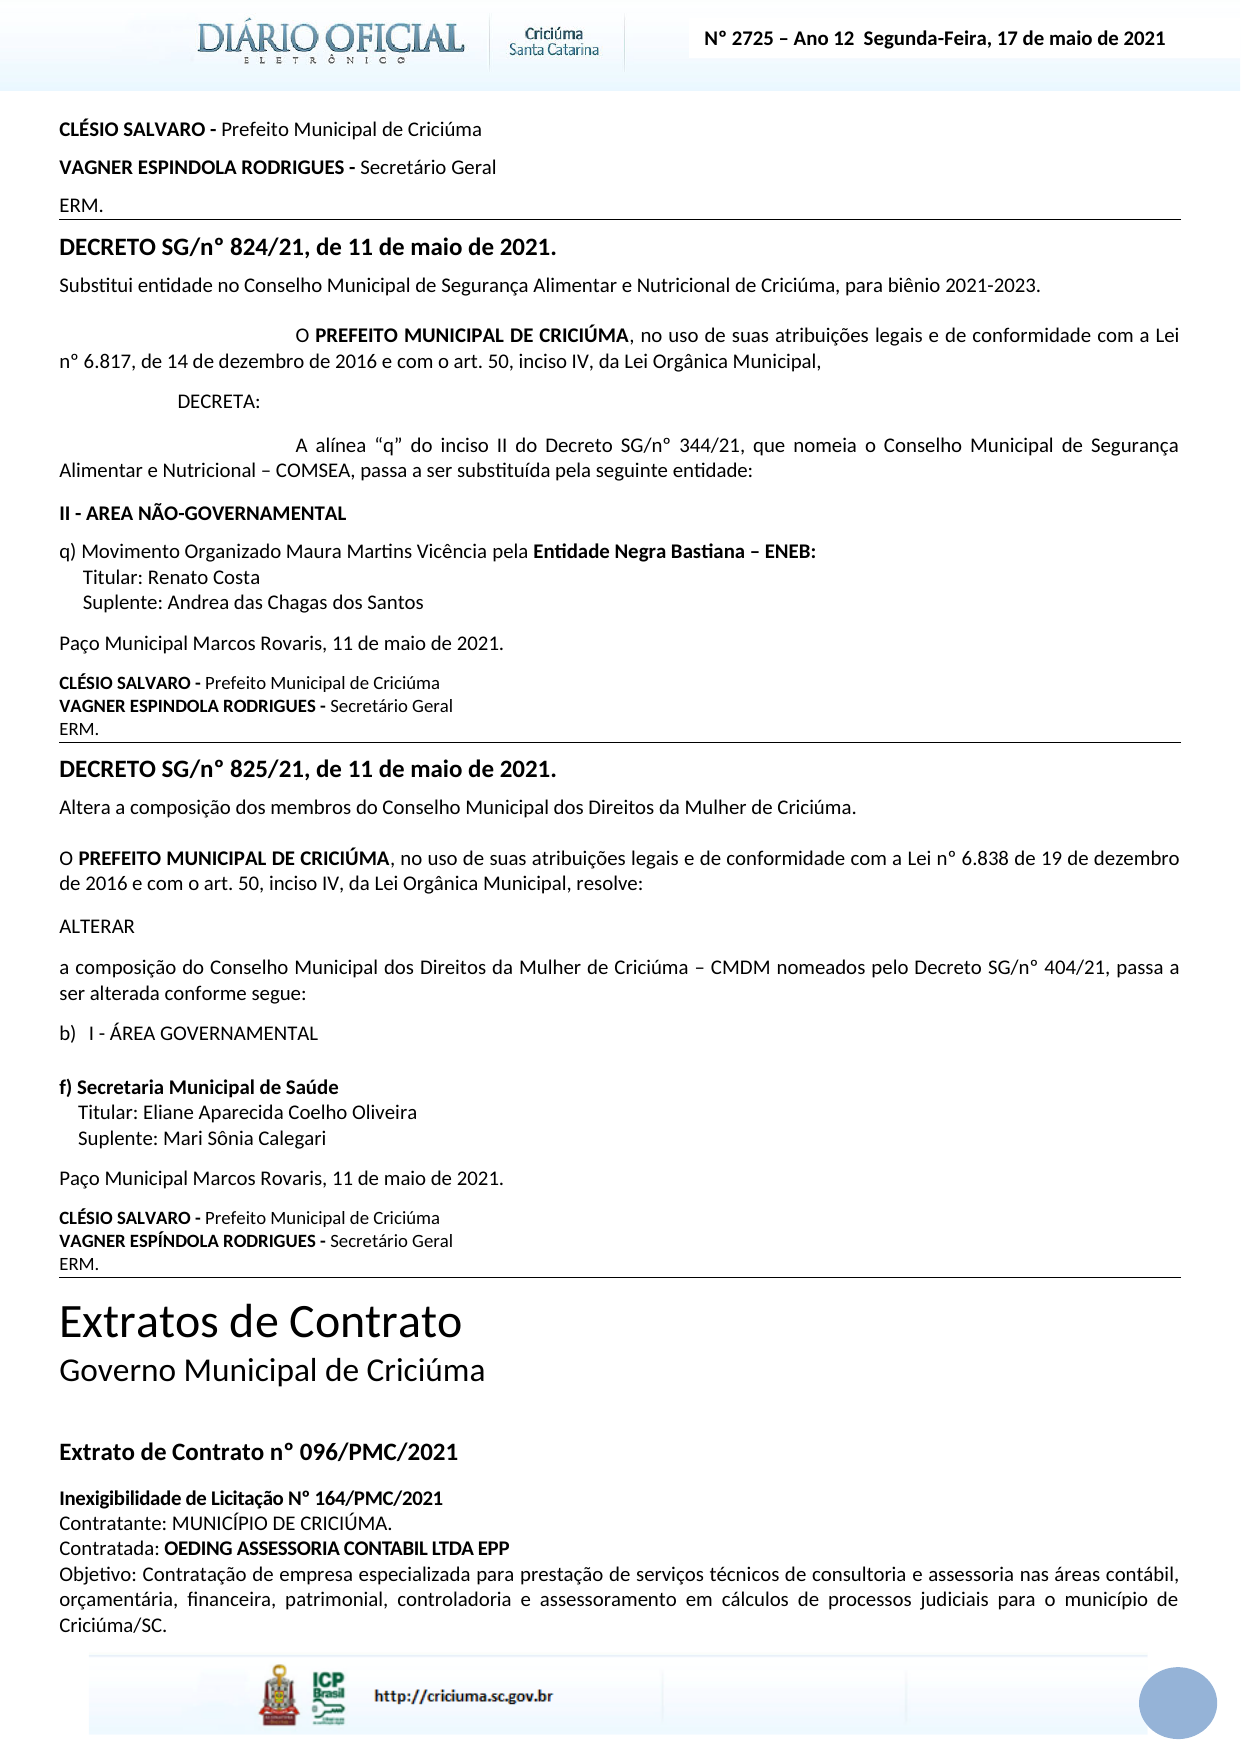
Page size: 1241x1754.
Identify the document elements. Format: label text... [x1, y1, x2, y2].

text Paço Municipal Marcos Rovaris, 11 de maio de 2021. [59, 630, 1181, 656]
text Contratada: OEDING ASSESSORIA CONTABIL LTDA EPP [59, 1536, 1181, 1561]
text Suplente: Andrea das Chagas dos Santos [59, 589, 1181, 615]
text I - ÁREA GOVERNAMENTAL [59, 1021, 1181, 1046]
text O PREFEITO MUNICIPAL DE CRICIÚMA, no uso de suas atribuições legais e de conformidade com a Lei nº 6.838 de 19 de dezembro de 2016 e com o art. 50, inciso IV, da Lei Orgânica Municipal, resolve: [59, 845, 1181, 896]
text A alínea “q” do inciso II do Decreto SG/nº 344/21, que nomeia o Conselho Municipal de Segurança Alimentar e Nutricional – COMSEA, passa a ser substituída pela seguinte entidade: [59, 432, 1181, 483]
text q) Movimento Organizado Maura Martins Vicência pela Entidade Negra Bastiana – ENEB: [59, 539, 1181, 564]
text Extratos de Contrato Governo Municipal de Criciúma [59, 1291, 1181, 1390]
text DECRETA: [59, 389, 1181, 414]
text ALTERAR [59, 914, 1181, 939]
text Contratante: MUNICÍPIO DE CRICIÚMA. [59, 1510, 1181, 1536]
text CLÉSIO SALVARO - Prefeito Municipal de Criciúma [59, 1206, 1181, 1229]
text Paço Municipal Marcos Rovaris, 11 de maio de 2021. [59, 1165, 1181, 1191]
text O PREFEITO MUNICIPAL DE CRICIÚMA, no uso de suas atribuições legais e de conformidade com a Lei nº 6.817, de 14 de dezembro de 2016 e com o art. 50, inciso IV, da Lei Orgânica Municipal, [59, 323, 1181, 373]
text Extrato de Contrato nº 096/PMC/2021 [59, 1436, 1181, 1467]
text DECRETO SG/nº 825/21, de 11 de maio de 2021. [59, 753, 1181, 784]
text II - AREA NÃO-GOVERNAMENTAL [59, 501, 1181, 526]
text ERM. [59, 717, 1181, 742]
text Substitui entidade no Conselho Municipal de Segurança Alimentar e Nutricional de Criciúma, para biênio 2021-2023. [59, 272, 1181, 297]
text DECRETO SG/nº 824/21, de 11 de maio de 2021. [59, 231, 1181, 261]
text CLÉSIO SALVARO - Prefeito Municipal de Criciúma [59, 116, 1181, 141]
text Objetivo: Contratação de empresa especializada para prestação de serviços técnicos de consultoria e assessoria nas áreas contábil, orçamentária, financeira, patrimonial, controladoria e assessoramento em cálculos de processos judiciais para o município de Criciúma/SC. [59, 1561, 1181, 1637]
text Inexigibilidade de Licitação Nº 164/PMC/2021 [59, 1485, 1181, 1510]
text VAGNER ESPÍNDOLA RODRIGUES - Secretário Geral [59, 1229, 1181, 1252]
text Titular: Eliane Aparecida Coelho Oliveira [59, 1099, 1181, 1125]
text VAGNER ESPINDOLA RODRIGUES - Secretário Geral [59, 154, 1181, 179]
text VAGNER ESPINDOLA RODRIGUES - Secretário Geral [59, 694, 1181, 717]
text CLÉSIO SALVARO - Prefeito Municipal de Criciúma [59, 671, 1181, 694]
text Suplente: Mari Sônia Calegari [59, 1125, 1181, 1150]
text Altera a composição dos membros do Conselho Municipal dos Direitos da Mulher de Criciúma. [59, 794, 1181, 820]
text a composição do Conselho Municipal dos Direitos da Mulher de Criciúma – CMDM nomeados pelo Decreto SG/nº 404/21, passa a ser alterada conforme segue: [59, 954, 1181, 1005]
text ERM. [59, 1252, 1181, 1277]
text f) Secretaria Municipal de Saúde [59, 1074, 1181, 1099]
text Titular: Renato Costa [59, 564, 1181, 589]
text ERM. [59, 192, 1181, 219]
